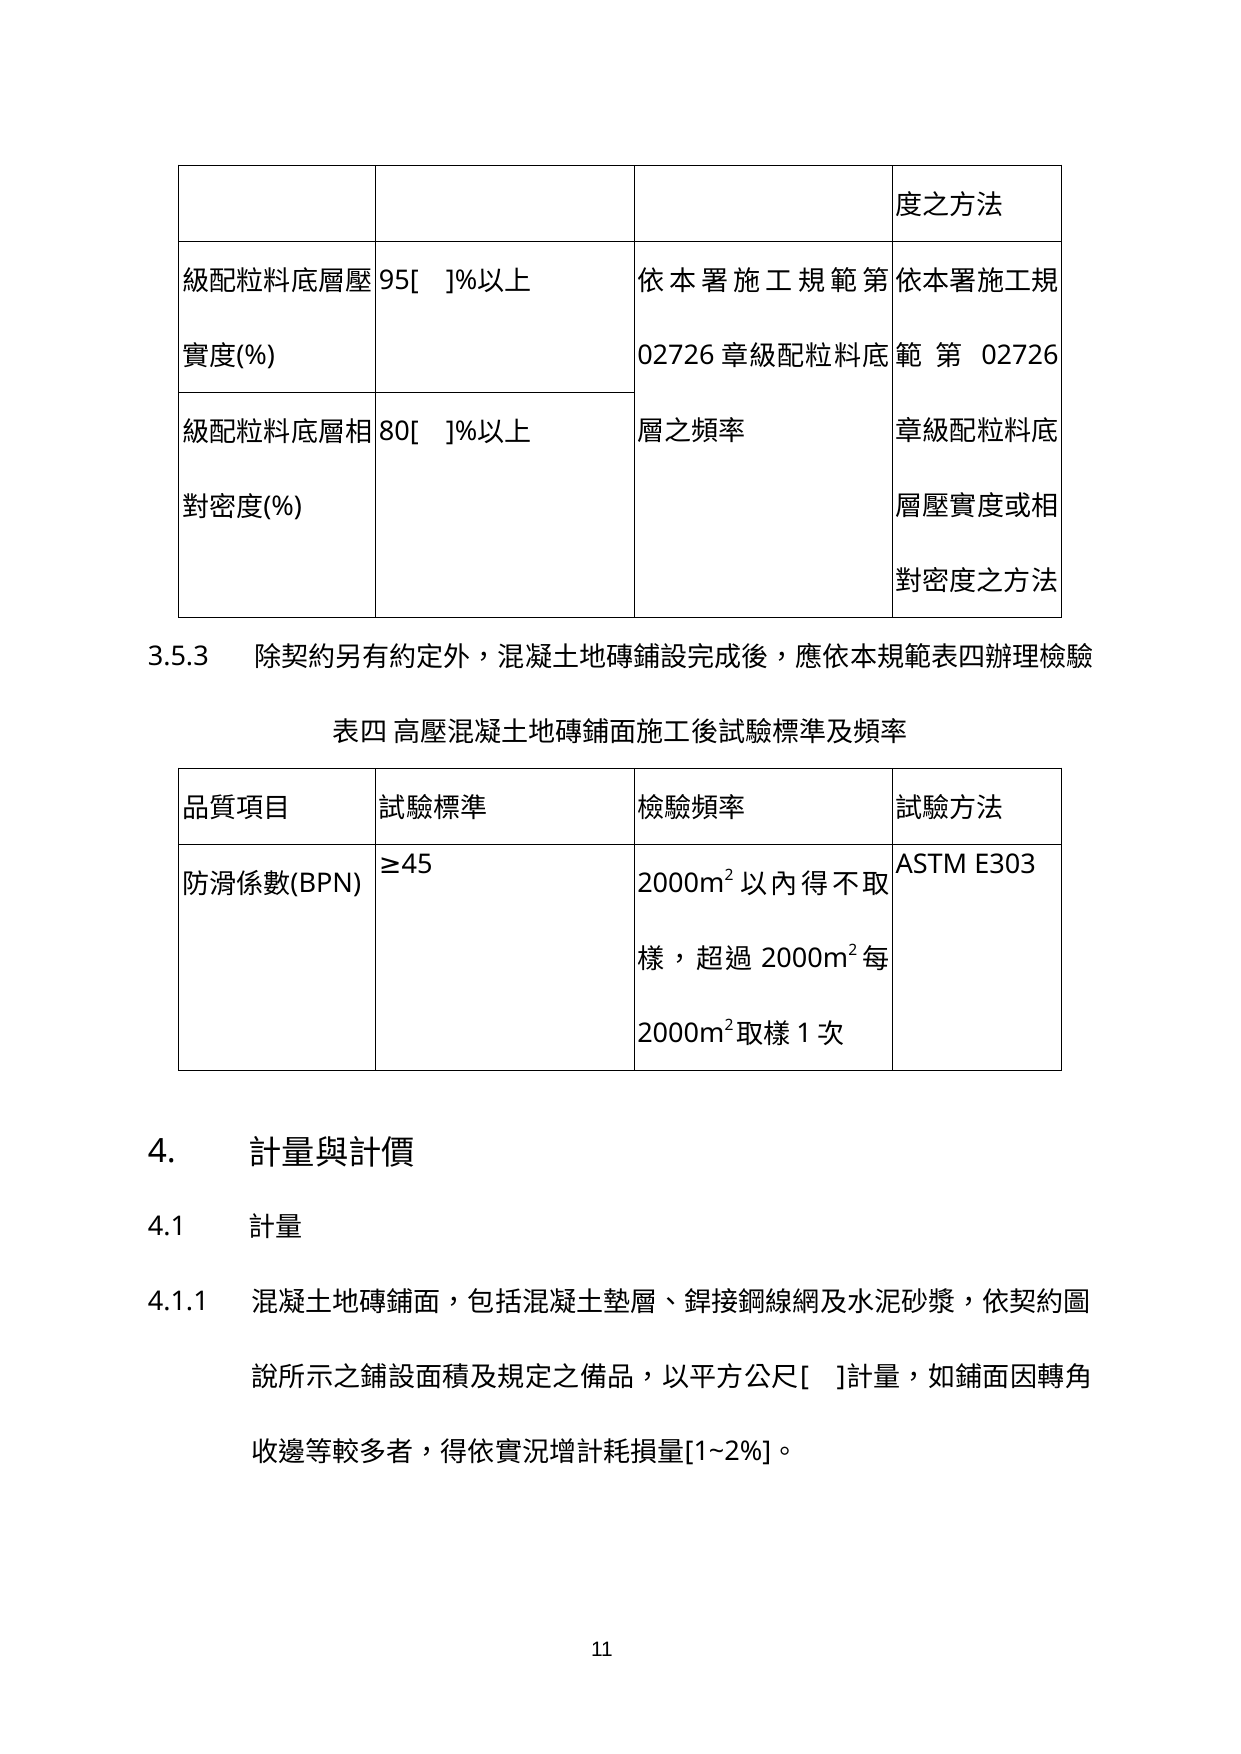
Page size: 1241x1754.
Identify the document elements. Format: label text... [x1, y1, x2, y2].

table_header 試驗方法 [893, 769, 1061, 844]
table_cell 依本署施工規範第02726章級配粒料底層之頻率 [635, 242, 892, 617]
table_cell [179, 166, 375, 241]
table_cell ≥45 [376, 845, 634, 1070]
text 4. 計量與計價 [148, 1112, 1092, 1187]
table_cell ASTM E303 [893, 845, 1061, 1070]
text 3.5.3 除契約另有約定外，混凝土地磚鋪設完成後，應依本規範表四辦理檢驗。 [148, 618, 1092, 693]
table_cell [376, 166, 634, 241]
table_header 品質項目 [179, 769, 375, 844]
table_cell 防滑係數(BPN) [179, 845, 375, 1070]
table_header 檢驗頻率 [635, 769, 892, 844]
table_cell 依本署施工規範第02726章級配粒料底層壓實度或相對密度之方法 [893, 242, 1061, 617]
table_header 試驗標準 [376, 769, 634, 844]
table_cell 級配粒料底層相對密度(%) [179, 393, 375, 617]
table_cell 級配粒料底層壓實度(%) [179, 242, 375, 392]
table_cell 95[ ]%以上 [376, 242, 634, 392]
text 4.1 計量 [148, 1187, 1092, 1262]
table_cell 2000m2以內得不取樣，超過2000m2每2000m2取樣1次 [635, 845, 892, 1070]
table_cell 80[ ]%以上 [376, 393, 634, 617]
text 表四 高壓混凝土地磚鋪面施工後試驗標準及頻率 [148, 693, 1092, 768]
text 4.1.1 混凝土地磚鋪面，包括混凝土墊層、銲接鋼線網及水泥砂漿，依契約圖說所示之鋪設面積及規定之備品，以平方公尺[ ]計量，如鋪面因轉角收邊等較多者，得依實況增計耗損量[1~2%]。 [148, 1262, 1092, 1487]
table_cell 度之方法 [893, 166, 1061, 241]
table_cell [635, 166, 892, 241]
